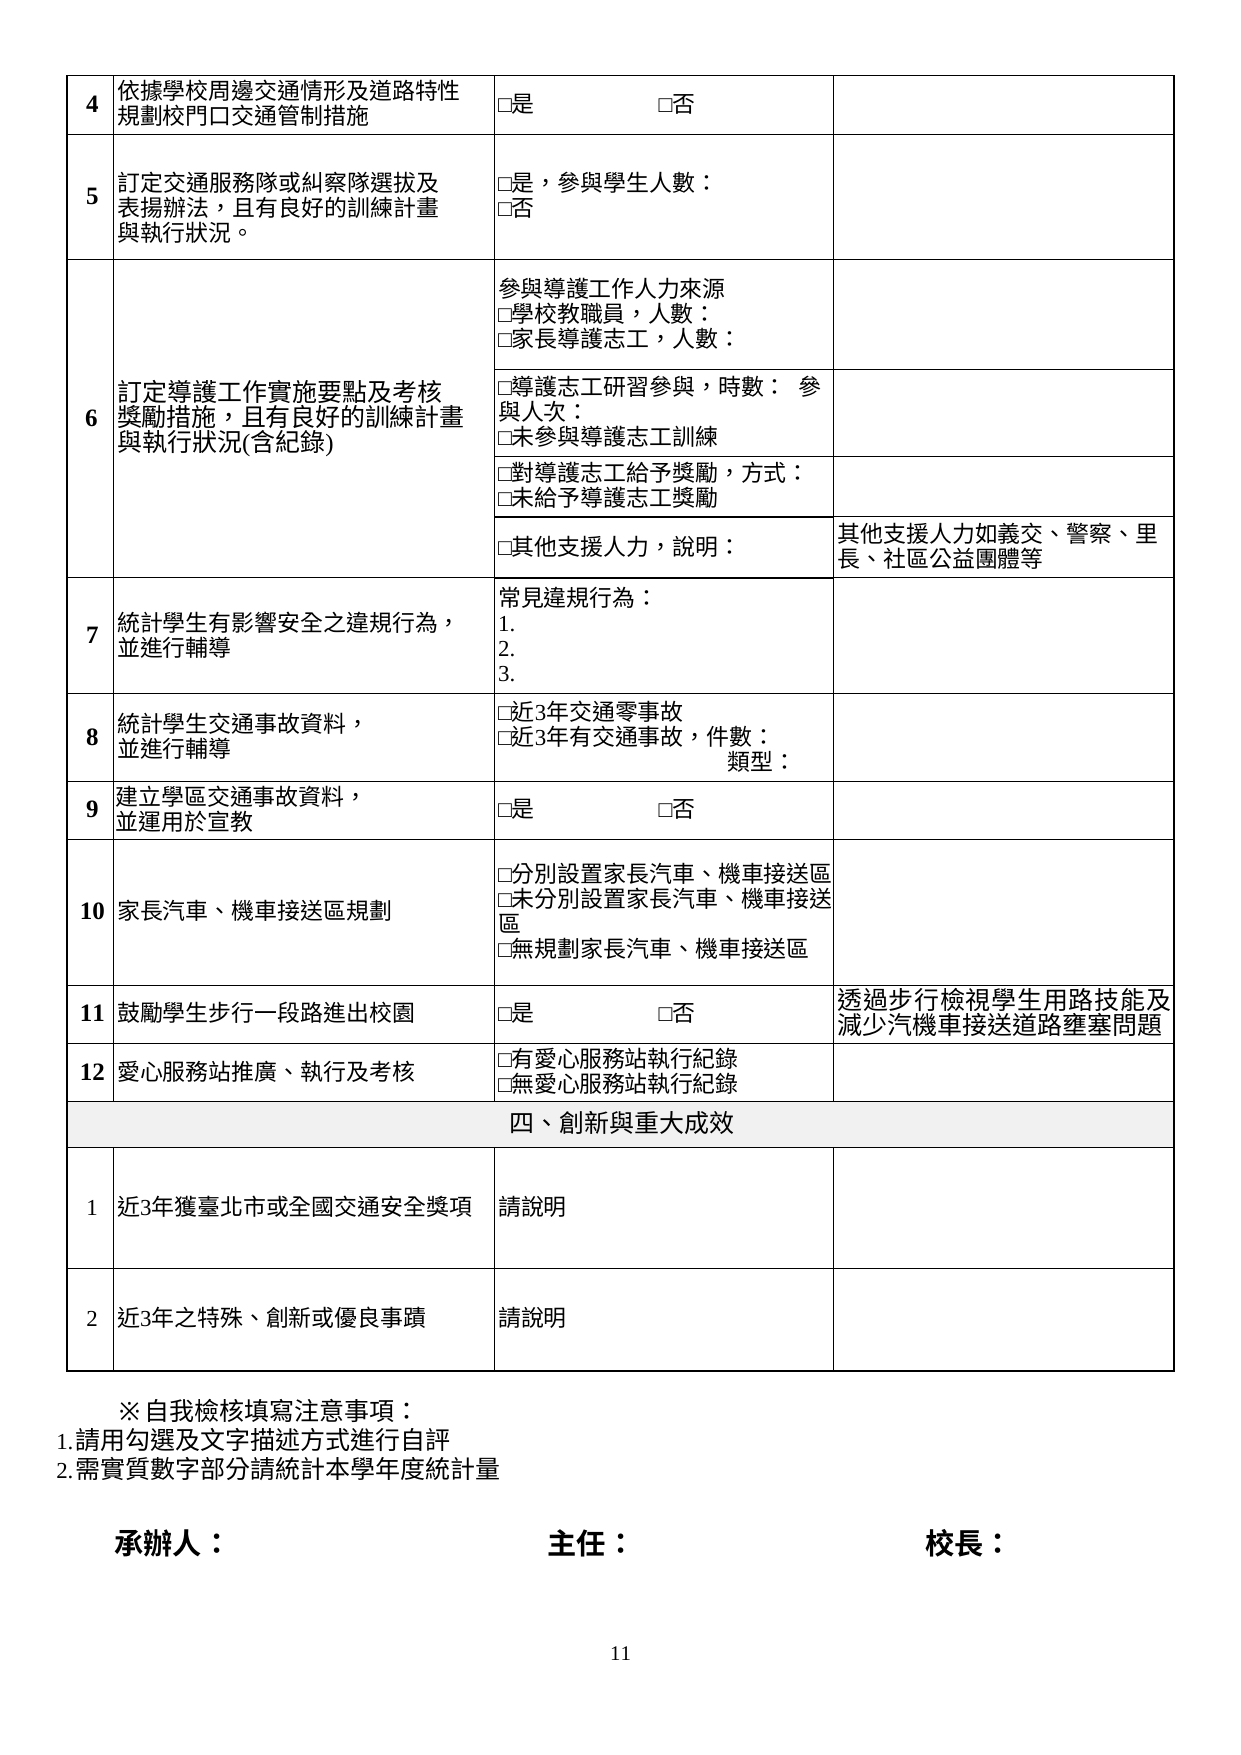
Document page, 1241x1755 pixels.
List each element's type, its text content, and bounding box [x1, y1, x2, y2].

table_cell □是 □否 [495, 986, 833, 1043]
table_cell 1 [68, 1148, 113, 1267]
table_cell □分別設置家長汽車、機車接送區 □未分別設置家長汽車、機車接送區 □無規劃家長汽車、機車接送區 [495, 840, 833, 985]
table_cell 12 [68, 1044, 113, 1101]
table_cell 訂定導護工作實施要點及考核 獎勵措施，且有良好的訓練計畫與執行狀況(含紀錄) [114, 260, 494, 577]
table_cell [834, 840, 1173, 985]
table_cell 參與導護工作人力來源 □學校教職員，人數： □家長導護志工，人數： [495, 260, 833, 368]
table_cell 請說明 [495, 1148, 833, 1267]
table_cell 近3年之特殊、創新或優良事蹟 [114, 1269, 494, 1370]
table_cell 其他支援人力如義交、警察、里 長、社區公益團體等 [834, 517, 1173, 577]
table_cell 家長汽車、機車接送區規劃 [114, 840, 494, 985]
table_cell □是，參與學生人數： □否 [495, 135, 833, 259]
table_cell 9 [68, 782, 113, 839]
table_cell 透過步行檢視學生用路技能及 減少汽機車接送道路壅塞問題 [834, 986, 1173, 1043]
table_cell [834, 370, 1173, 456]
table_cell 請說明 [495, 1269, 833, 1370]
table_cell [834, 782, 1173, 839]
table_cell □近3年交通零事故 □近3年有交通事故，件數： 類型： [495, 694, 833, 781]
table_cell [834, 260, 1173, 368]
text ※自我檢核填寫注意事項： [114, 1397, 1166, 1426]
table_cell 6 [68, 260, 113, 577]
table_cell 鼓勵學生步行一段路進出校園 [114, 986, 494, 1043]
table_cell 5 [68, 135, 113, 259]
table_cell □對導護志工給予獎勵，方式： □未給予導護志工獎勵 [495, 457, 833, 516]
table_header 依據學校周邊交通情形及道路特性 規劃校門口交通管制措施 [114, 76, 494, 133]
table_cell [834, 1044, 1173, 1101]
table_header □是 □否 [495, 76, 833, 133]
table_cell [834, 694, 1173, 781]
table_cell [834, 1148, 1173, 1267]
table_cell 常見違規行為： 1. 2. 3. [495, 579, 833, 693]
table_cell 10 [68, 840, 113, 985]
table_cell 建立學區交通事故資料， 並運用於宣教 [114, 782, 494, 839]
text 承辦人： 主任： 校長： [114, 1534, 1144, 1559]
table_cell [834, 1269, 1173, 1370]
table_cell [834, 135, 1173, 259]
list 需實質數字部分請統計本學年度統計量 [56, 1455, 1166, 1484]
table_cell 2 [68, 1269, 113, 1370]
table_cell 8 [68, 694, 113, 781]
table_header 4 [68, 76, 113, 133]
table_header [834, 76, 1173, 133]
table_cell [834, 578, 1173, 693]
table_cell 統計學生交通事故資料， 並進行輔導 [114, 694, 494, 781]
list 請用勾選及文字描述方式進行自評 [56, 1426, 1166, 1455]
table_cell 7 [68, 578, 113, 693]
table_cell 四、創新與重大成效 [68, 1102, 1173, 1147]
table_cell 訂定交通服務隊或糾察隊選拔及表揚辦法，且有良好的訓練計畫與執行狀況。 [114, 135, 494, 259]
table_cell 愛心服務站推廣、執行及考核 [114, 1044, 494, 1101]
table_cell □其他支援人力，說明： [495, 518, 833, 577]
table_cell 11 [68, 986, 113, 1043]
table_cell 統計學生有影響安全之違規行為， 並進行輔導 [114, 578, 494, 693]
table_cell □有愛心服務站執行紀錄 □無愛心服務站執行紀錄 [495, 1044, 833, 1101]
table_cell [834, 457, 1173, 516]
table_cell □導護志工研習參與，時數： 參與人次： □未參與導護志工訓練 [495, 370, 833, 456]
table_cell □是 □否 [495, 782, 833, 839]
table_cell 近3年獲臺北市或全國交通安全獎項 [114, 1148, 494, 1267]
